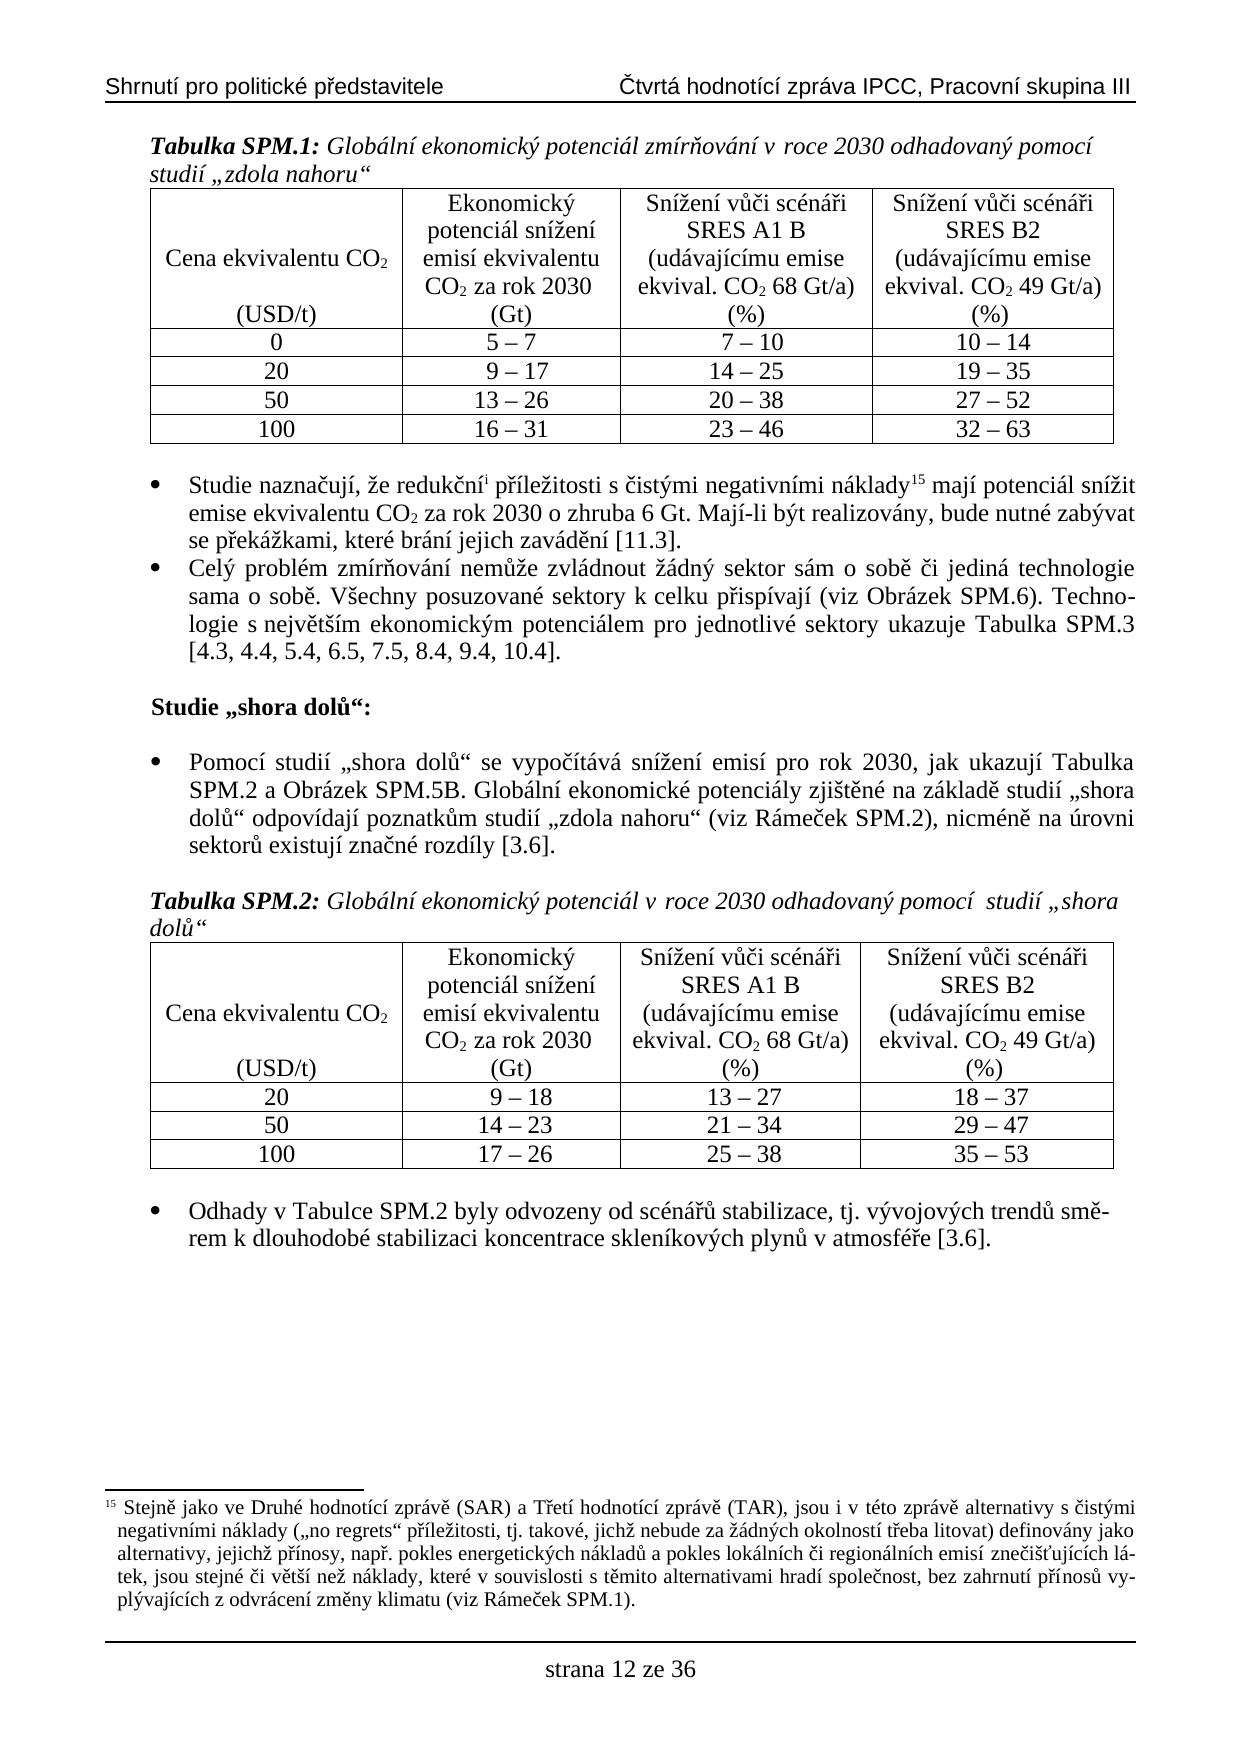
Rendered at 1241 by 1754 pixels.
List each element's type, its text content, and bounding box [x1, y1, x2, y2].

table_cell 19 – 35 [873, 357, 1113, 385]
text Tabulka SPM.2: Globální ekonomický potenciál v roce 2030 odhadovaný pomocí studií „shora dolů“ [149, 887, 1136, 942]
table_header Ekonomický po­tenciál snížení emisí ekvivalentu CO2 za rok 2030 (Gt) [403, 943, 620, 1082]
table_cell 100 [151, 1140, 402, 1168]
table_cell 21 – 34 [621, 1112, 860, 1139]
table_cell 10 – 14 [873, 329, 1113, 356]
table_cell 14 – 25 [621, 357, 872, 385]
table_cell 35 – 53 [861, 1140, 1113, 1168]
table_cell 32 – 63 [873, 415, 1113, 442]
table_cell 13 – 26 [403, 386, 620, 414]
table_cell 5 – 7 [403, 329, 620, 356]
table_cell 100 [151, 415, 402, 442]
table_header Snížení vůči scénáři SRES A1 B (udávají­címu emise ekvival. CO2 68 Gt/a) (%) [621, 943, 860, 1082]
table_header Cena ekvivalentu CO2 (USD/t) [151, 943, 402, 1082]
list Stejně jako ve Druhé hodnotící zprávě (SAR) a Třetí hodnotící zprávě (TAR), jsou i v této zprávě alternativy s čistými negativními náklady („no regrets“ příležitosti, tj. takové, jichž nebude za žádných okolností třeba litovat) definovány jako alternativy, jejichž přínosy, např. pokles energetických nákladů a pokles lokálních či regionálních emisí znečišťu­jících lá­tek, jsou stejné či větší než náklady, které v souvislosti s těmito alternativami hradí společnost, bez zahrnutí pří­nosů vy­plývajících z odvrácení změny klimatu (viz Rámeček SPM.1). [105, 1496, 1136, 1611]
table_header Cena ekvivalentu CO2 (USD/t) [151, 189, 402, 327]
list Odhady v Tabulce SPM.2 byly odvozeny od scénářů stabilizace, tj. vývojových trendů smě­rem k dlouhodobé stabilizaci koncentrace skleníkových plynů v atmosféře [3.6]. [151, 1197, 1136, 1252]
table_cell 50 [151, 1112, 402, 1139]
table_cell 20 – 38 [621, 386, 872, 414]
table_header Snížení vůči scénáři SRES B2 (udávajícímu emise ekvival. CO2 49 Gt/a) (%) [861, 943, 1113, 1082]
table_header Snížení vůči scénáři SRES A1 B (udávají­címu emise ekvival. CO2 68 Gt/a) (%) [621, 189, 872, 327]
table_header Ekonomický po­tenciál snížení emisí ekvivalentu CO2 za rok 2030 (Gt) [403, 189, 620, 327]
list Pomocí studií „shora dolů“ se vypočítává snížení emisí pro rok 2030, jak ukazují Tabulka SPM.2 a Obrázek SPM.5B. Globální ekonomické potenciály zjištěné na základě studií „shora dolů“ odpovídají poznatkům studií „zdola nahoru“ (viz Rámeček SPM.2), nicméně na úrovni sektorů existují značné rozdíly [3.6]. [151, 748, 1136, 859]
table_cell 9 – 18 [403, 1083, 620, 1111]
table_cell 50 [151, 386, 402, 414]
table_cell 7 – 10 [621, 329, 872, 356]
table_cell 29 – 47 [861, 1112, 1113, 1139]
text Studie „shora dolů“: [151, 693, 1136, 721]
table_cell 0 [151, 329, 402, 356]
table_cell 16 – 31 [403, 415, 620, 442]
list Celý problém zmírňování nemůže zvládnout žádný sektor sám o sobě či jediná technologie sama o sobě. Všechny posuzované sektory k celku přispívají (viz Obrázek SPM.6). Techno­logie s největším ekonomickým potenciálem pro jednotlivé sektory ukazuje Tabulka SPM.3 [4.3, 4.4, 5.4, 6.5, 7.5, 8.4, 9.4, 10.4]. [151, 554, 1136, 665]
table_cell 9 – 17 [403, 357, 620, 385]
table_cell 13 – 27 [621, 1083, 860, 1111]
table_cell 14 – 23 [403, 1112, 620, 1139]
table_cell 20 [151, 357, 402, 385]
table_header Snížení vůči scénáři SRES B2 (udávajícímu emise ekvival. CO2 49 Gt/a) (%) [873, 189, 1113, 327]
list Studie naznačují, že redukčníi příležitosti s čistými negativními náklady mají potenciál snížit emise ekvivalentu CO2 za rok 2030 o zhruba 6 Gt. Mají-li být realizovány, bude nutné zabývat se překážkami, které brání jejich zavádění [11.3]. [151, 471, 1136, 554]
table_cell 18 – 37 [861, 1083, 1113, 1111]
table_cell 20 [151, 1083, 402, 1111]
table_cell 23 – 46 [621, 415, 872, 442]
table_cell 27 – 52 [873, 386, 1113, 414]
table_cell 25 – 38 [621, 1140, 860, 1168]
table_cell 17 – 26 [403, 1140, 620, 1168]
text Tabulka SPM.1: Globální ekonomický potenciál zmírňování v roce 2030 odhadovaný pomocí studií „zdola nahoru“ [149, 132, 1136, 188]
